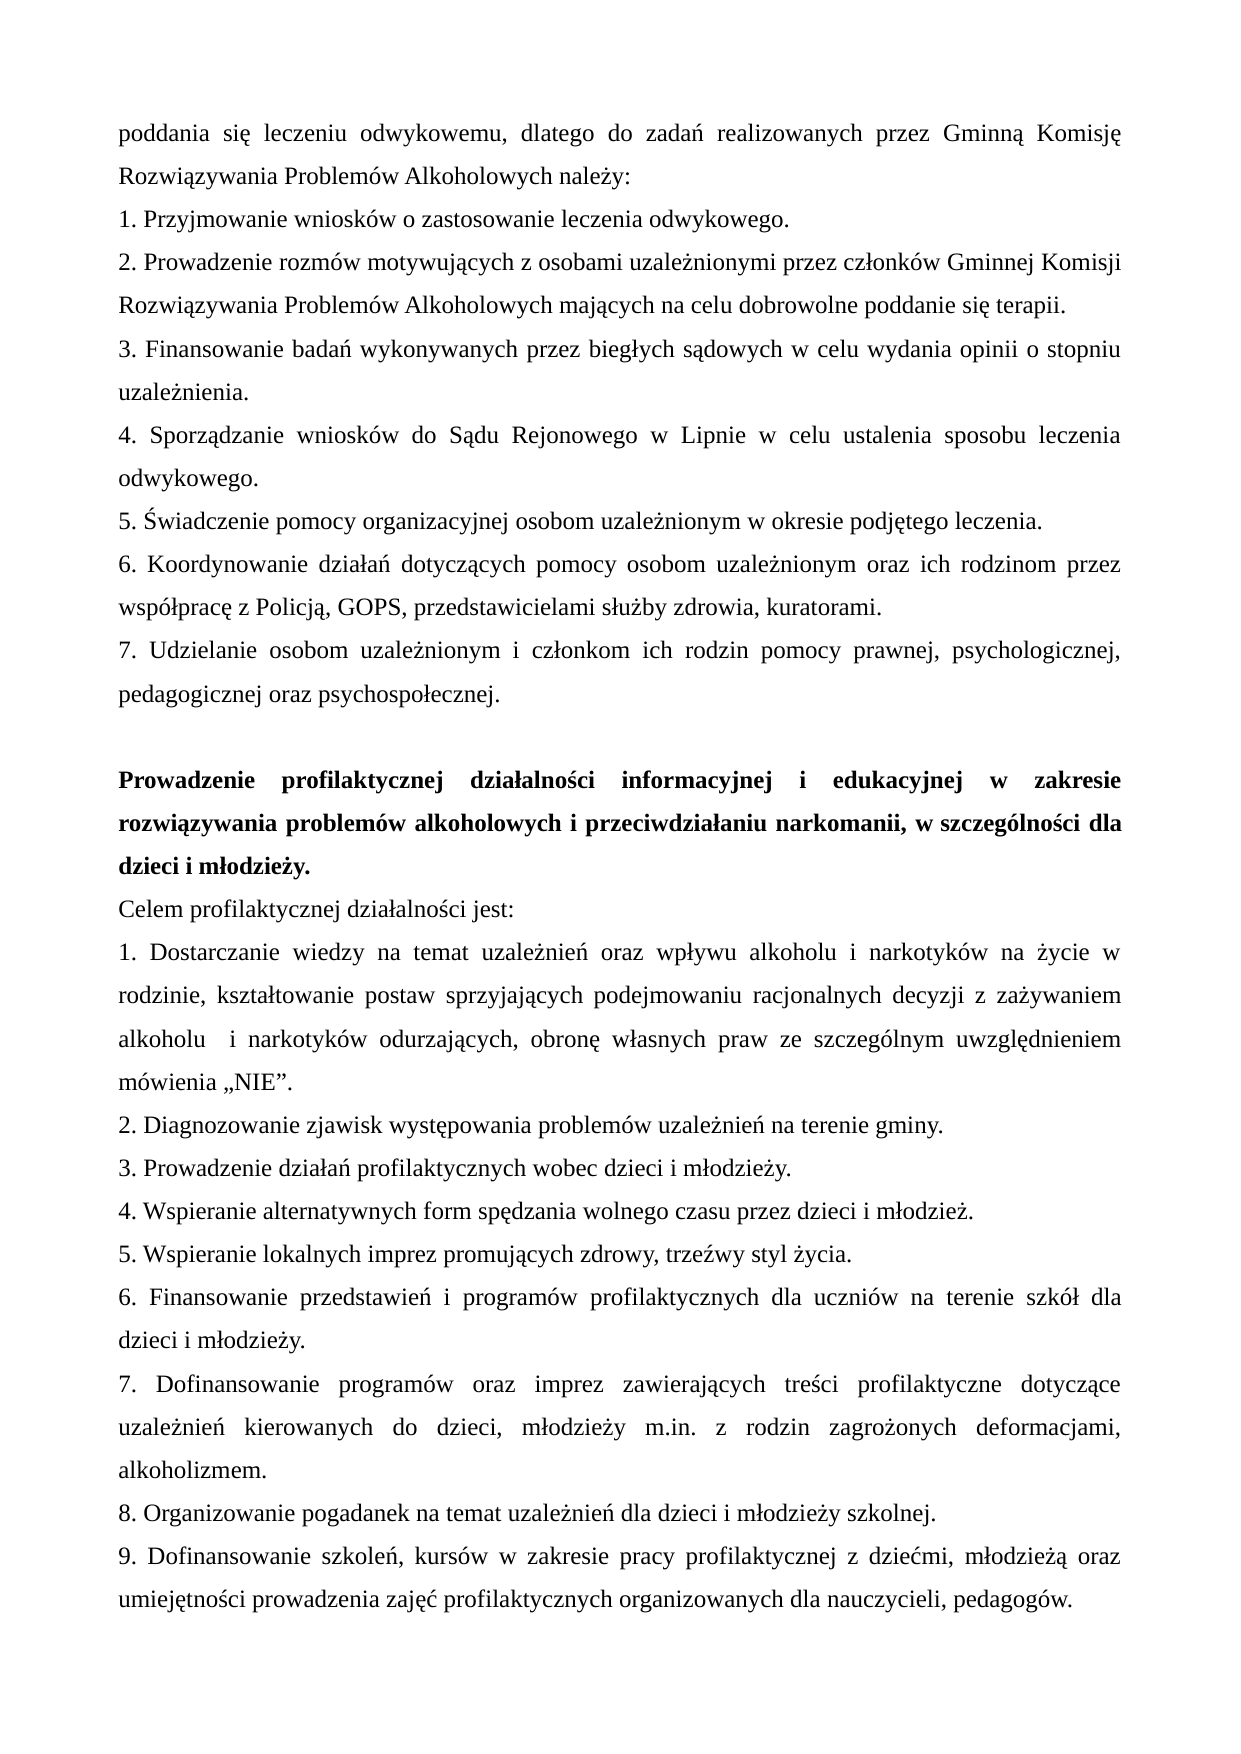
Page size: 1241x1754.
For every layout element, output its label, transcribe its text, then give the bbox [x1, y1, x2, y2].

text 3. Finansowanie badań wykonywanych przez biegłych sądowych w celu wydania opinii o stopniu uzależnienia. [118, 334, 1122, 406]
text 5. Wspieranie lokalnych imprez promujących zdrowy, trzeźwy styl życia. [118, 1239, 1122, 1268]
text 4. Wspieranie alternatywnych form spędzania wolnego czasu przez dzieci i młodzież. [118, 1196, 1122, 1225]
text 2. Diagnozowanie zjawisk występowania problemów uzależnień na terenie gminy. [118, 1110, 1122, 1139]
text poddania się leczeniu odwykowemu, dlatego do zadań realizowanych przez Gminną Komisję Rozwiązywania Problemów Alkoholowych należy: [118, 118, 1122, 190]
text 6. Koordynowanie działań dotyczących pomocy osobom uzależnionym oraz ich rodzinom przez współpracę z Policją, GOPS, przedstawicielami służby zdrowia, kuratorami. [118, 549, 1122, 621]
text 4. Sporządzanie wniosków do Sądu Rejonowego w Lipnie w celu ustalenia sposobu leczenia odwykowego. [118, 420, 1122, 492]
text 7. Dofinansowanie programów oraz imprez zawierających treści profilaktyczne dotyczące uzależnień kierowanych do dzieci, młodzieży m.in. z rodzin zagrożonych deformacjami, alkoholizmem. [118, 1369, 1122, 1484]
text 8. Organizowanie pogadanek na temat uzależnień dla dzieci i młodzieży szkolnej. [118, 1498, 1122, 1527]
text Prowadzenie profilaktycznej działalności informacyjnej i edukacyjnej w zakresie rozwiązywania problemów alkoholowych i przeciwdziałaniu narkomanii, w szczególności dla dzieci i młodzieży. [118, 765, 1122, 880]
text 5. Świadczenie pomocy organizacyjnej osobom uzależnionym w okresie podjętego leczenia. [118, 506, 1122, 535]
text 2. Prowadzenie rozmów motywujących z osobami uzależnionymi przez członków Gminnej Komisji Rozwiązywania Problemów Alkoholowych mających na celu dobrowolne poddanie się terapii. [118, 247, 1122, 319]
text 9. Dofinansowanie szkoleń, kursów w zakresie pracy profilaktycznej z dziećmi, młodzieżą oraz umiejętności prowadzenia zajęć profilaktycznych organizowanych dla nauczycieli, pedagogów. [118, 1541, 1122, 1613]
text 1. Przyjmowanie wniosków o zastosowanie leczenia odwykowego. [118, 204, 1122, 233]
text 7. Udzielanie osobom uzależnionym i członkom ich rodzin pomocy prawnej, psychologicznej, pedagogicznej oraz psychospołecznej. [118, 636, 1122, 707]
text 6. Finansowanie przedstawień i programów profilaktycznych dla uczniów na terenie szkół dla dzieci i młodzieży. [118, 1282, 1122, 1354]
text 1. Dostarczanie wiedzy na temat uzależnień oraz wpływu alkoholu i narkotyków na życie w rodzinie, kształtowanie postaw sprzyjających podejmowaniu racjonalnych decyzji z zażywaniem alkoholu i narkotyków odurzających, obronę własnych praw ze szczególnym uwzględnieniem mówienia „NIE”. [118, 937, 1122, 1096]
text 3. Prowadzenie działań profilaktycznych wobec dzieci i młodzieży. [118, 1153, 1122, 1182]
text Celem profilaktycznej działalności jest: [118, 894, 1122, 923]
